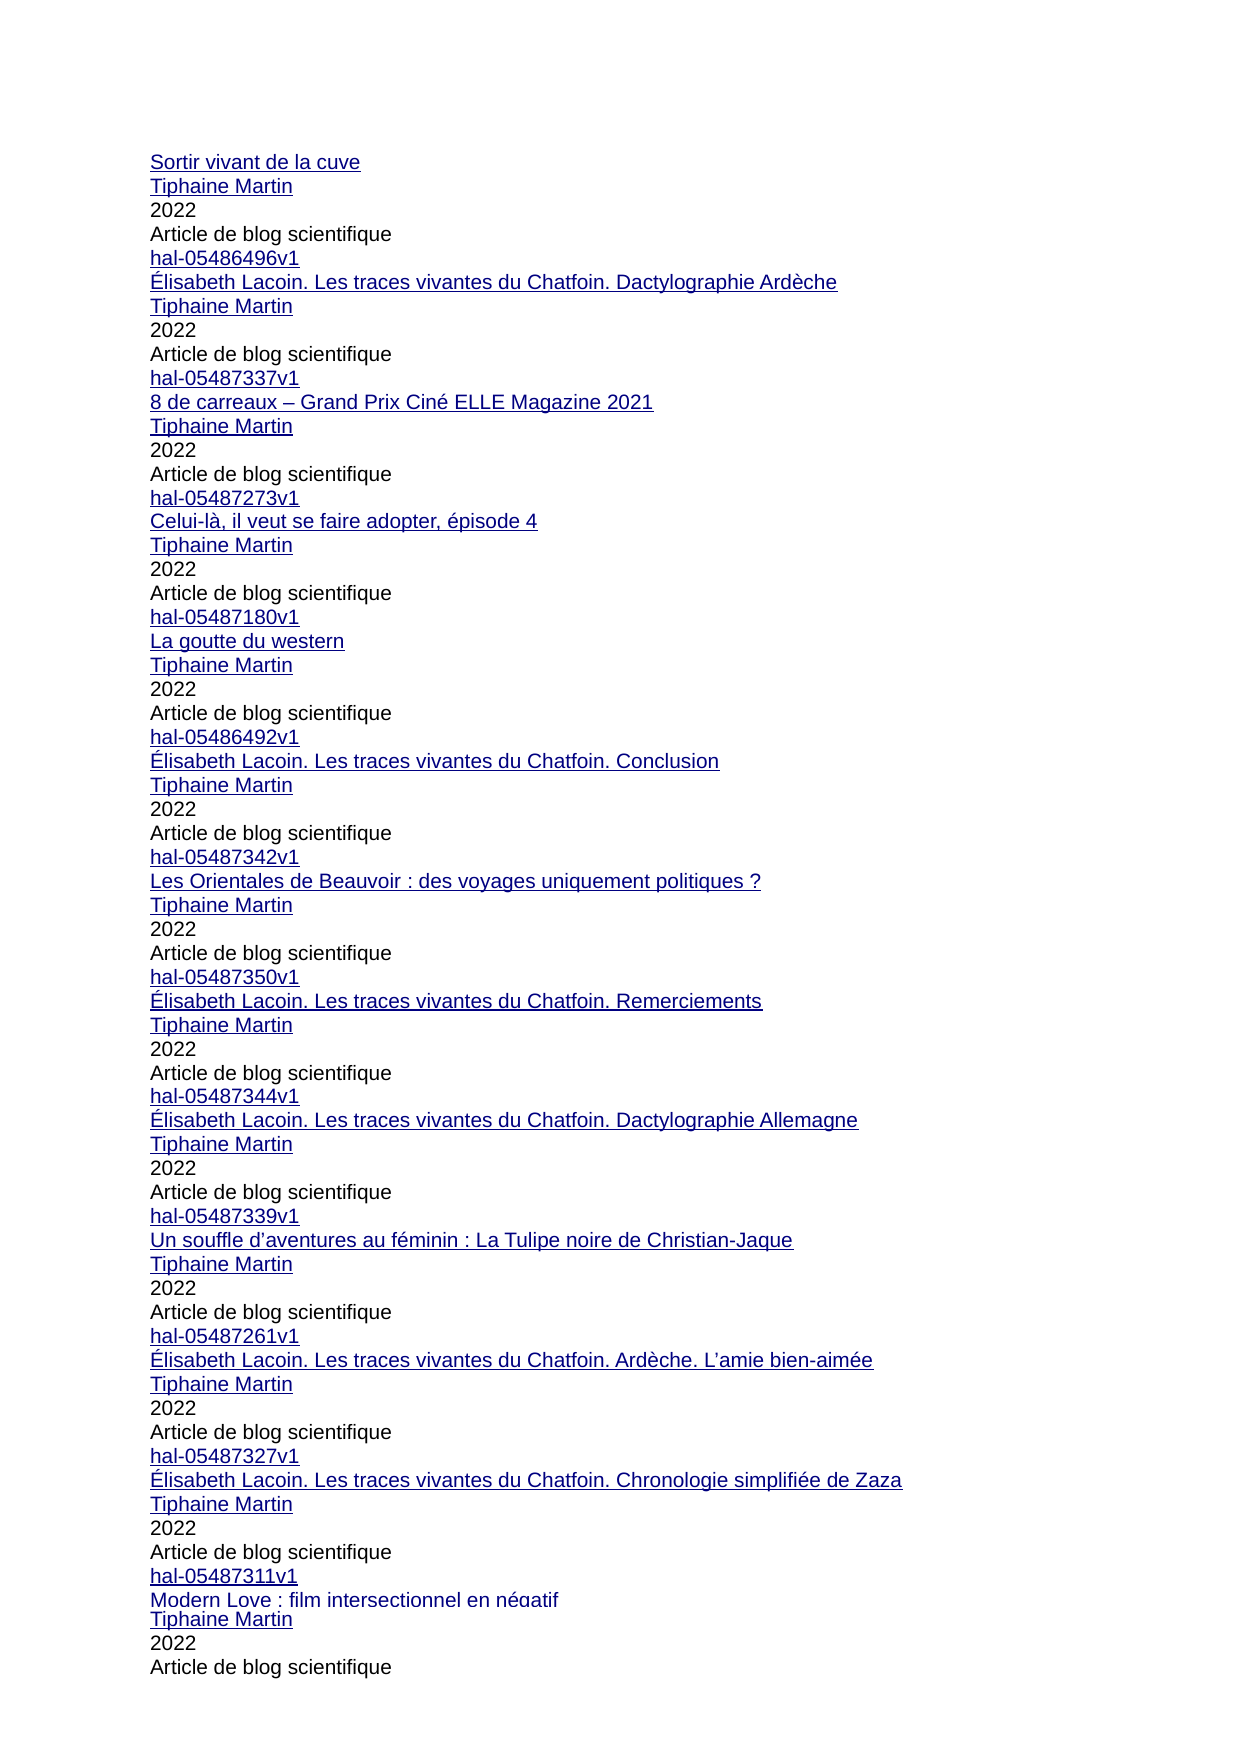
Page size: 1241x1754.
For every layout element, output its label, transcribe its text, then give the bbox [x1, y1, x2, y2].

table_cell Élisabeth Lacoin. Les traces vivantes du Chatfoin. Ardèche. L’amie bien-aimée Tiphaine Martin 2022 Article de blog scientifique hal-05487327v1 [150, 1348, 1090, 1468]
table_cell Sortir vivant de la cuve Tiphaine Martin 2022 Article de blog scientifique hal-05486496v1 [150, 150, 1090, 270]
table_cell Élisabeth Lacoin. Les traces vivantes du Chatfoin. Chronologie simplifiée de Zaza Tiphaine Martin 2022 Article de blog scientifique hal-05487311v1 [150, 1468, 1090, 1587]
table_cell Un souffle d’aventures au féminin : La Tulipe noire de Christian-Jaque Tiphaine Martin 2022 Article de blog scientifique hal-05487261v1 [150, 1228, 1090, 1348]
table_cell Élisabeth Lacoin. Les traces vivantes du Chatfoin. Remerciements Tiphaine Martin 2022 Article de blog scientifique hal-05487344v1 [150, 989, 1090, 1108]
table_cell La goutte du western Tiphaine Martin 2022 Article de blog scientifique hal-05486492v1 [150, 629, 1090, 749]
table_cell Élisabeth Lacoin. Les traces vivantes du Chatfoin. Dactylographie Allemagne Tiphaine Martin 2022 Article de blog scientifique hal-05487339v1 [150, 1108, 1090, 1228]
table_cell 8 de carreaux – Grand Prix Ciné ELLE Magazine 2021 Tiphaine Martin 2022 Article de blog scientifique hal-05487273v1 [150, 390, 1090, 509]
table_cell Modern Love : film intersectionnel en négatif Tiphaine Martin 2022 Article de blog scientifique [150, 1588, 1090, 1679]
table_cell Celui-là, il veut se faire adopter, épisode 4 Tiphaine Martin 2022 Article de blog scientifique hal-05487180v1 [150, 509, 1090, 629]
table_cell Élisabeth Lacoin. Les traces vivantes du Chatfoin. Dactylographie Ardèche Tiphaine Martin 2022 Article de blog scientifique hal-05487337v1 [150, 270, 1090, 389]
table_cell Élisabeth Lacoin. Les traces vivantes du Chatfoin. Conclusion Tiphaine Martin 2022 Article de blog scientifique hal-05487342v1 [150, 749, 1090, 869]
table_cell Les Orientales de Beauvoir : des voyages uniquement politiques ? Tiphaine Martin 2022 Article de blog scientifique hal-05487350v1 [150, 869, 1090, 988]
